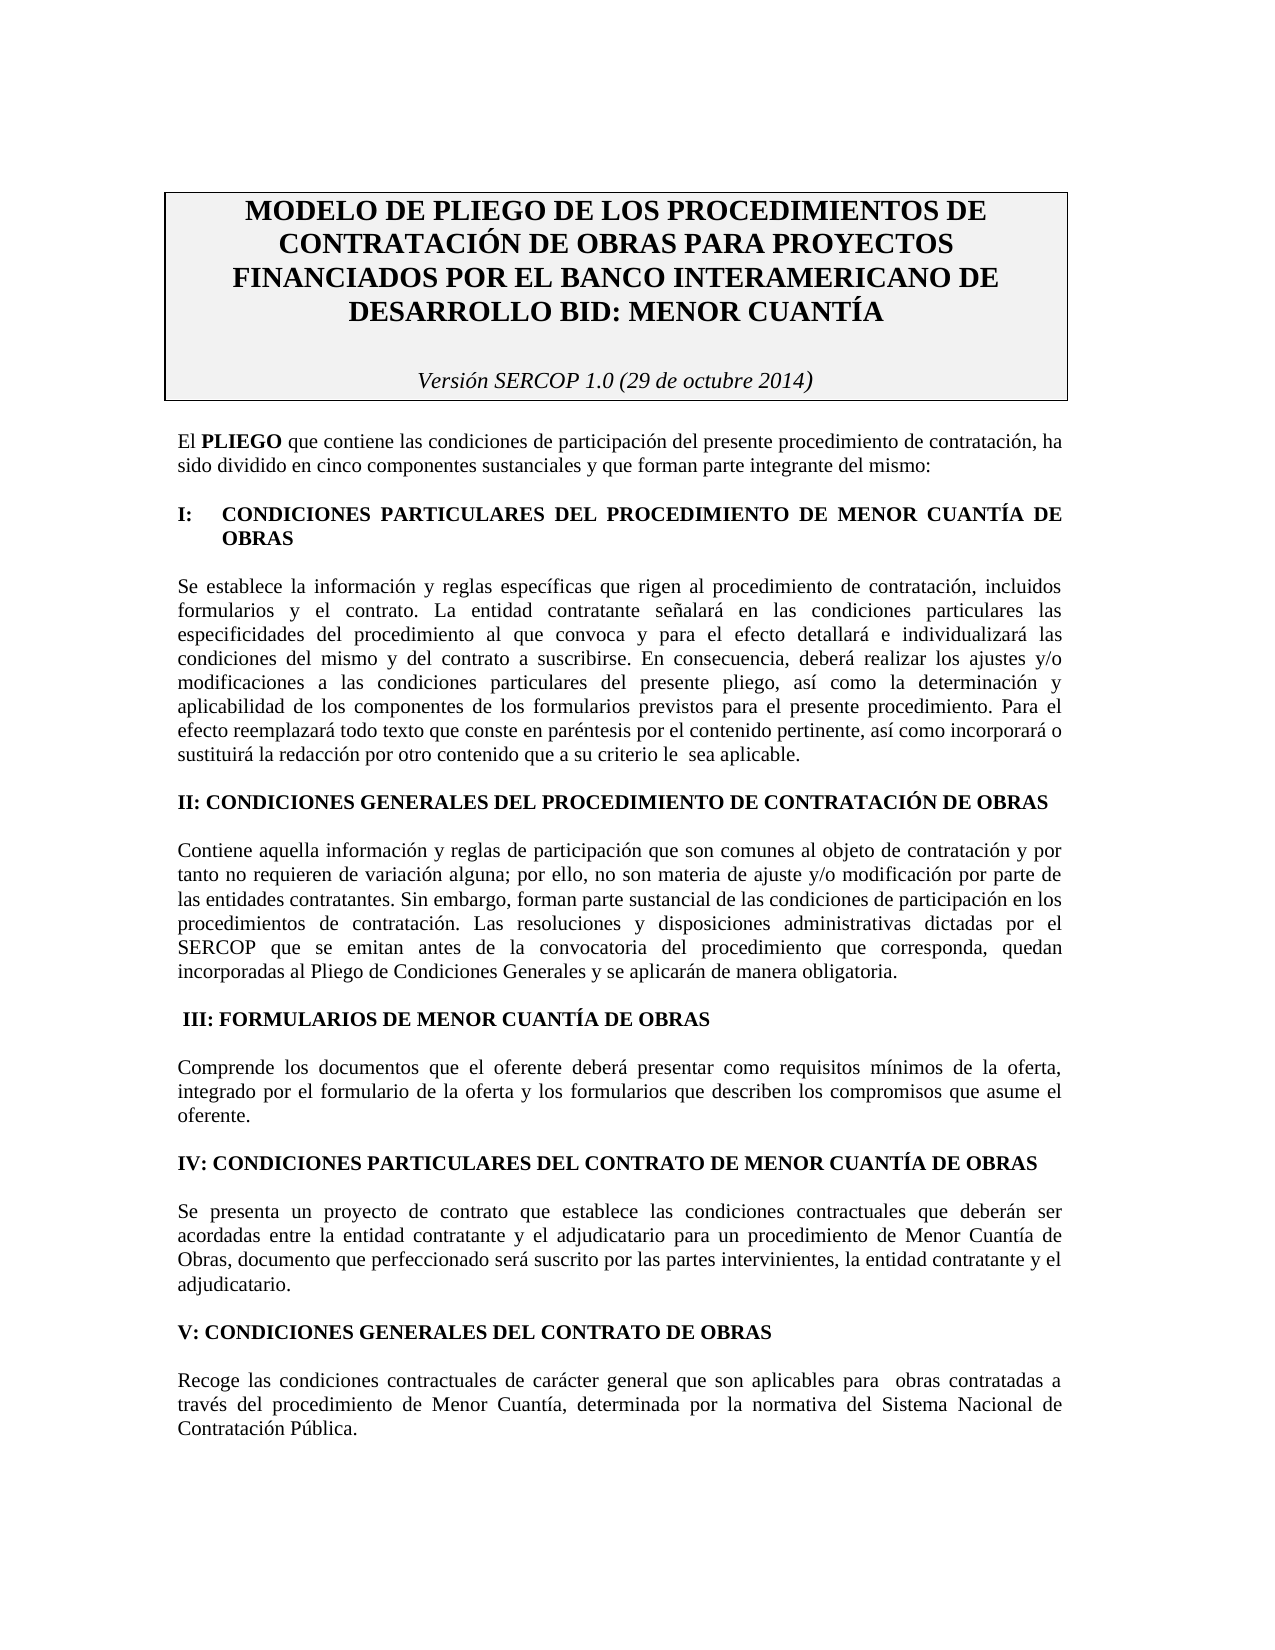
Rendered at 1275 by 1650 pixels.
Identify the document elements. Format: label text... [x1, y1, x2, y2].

text Recoge las condiciones contractuales de carácter general que son aplicables para obras contratadas a través del procedimiento de Menor Cuantía, determinada por la normativa del Sistema Nacional de Contratación Pública. [177, 1368, 1063, 1440]
text I: CONDICIONES PARTICULARES DEL PROCEDIMIENTO DE MENOR CUANTÍA DE OBRAS [177, 501, 1063, 549]
text Se presenta un proyecto de contrato que establece las condiciones contractuales que deberán ser acordadas entre la entidad contratante y el adjudicatario para un procedimiento de Menor Cuantía de Obras, documento que perfeccionado será suscrito por las partes intervinientes, la entidad contratante y el adjudicatario. [177, 1199, 1063, 1296]
text Contiene aquella información y reglas de participación que son comunes al objeto de contratación y por tanto no requieren de variación alguna; por ello, no son materia de ajuste y/o modificación por parte de las entidades contratantes. Sin embargo, forman parte sustancial de las condiciones de participación en los procedimientos de contratación. Las resoluciones y disposiciones administrativas dictadas por el SERCOP que se emitan antes de la convocatoria del procedimiento que corresponda, quedan incorporadas al Pliego de Condiciones Generales y se aplicarán de manera obligatoria. [177, 838, 1063, 983]
text IV: CONDICIONES PARTICULARES DEL CONTRATO DE MENOR CUANTÍA DE OBRAS [177, 1151, 1063, 1175]
text Comprende los documentos que el oferente deberá presentar como requisitos mínimos de la oferta, integrado por el formulario de la oferta y los formularios que describen los compromisos que asume el oferente. [177, 1055, 1063, 1127]
text El PLIEGO que contiene las condiciones de participación del presente procedimiento de contratación, ha sido dividido en cinco componentes sustanciales y que forman parte integrante del mismo: [177, 429, 1063, 477]
table_header MODELO DE PLIEGO DE LOS PROCEDIMIENTOS DE CONTRATACIÓN DE OBRAS PARA PROYECTOS FINANCIADOS POR EL BANCO INTERAMERICANO DE DESARROLLO BID: MENOR CUANTÍA Versión SERCOP 1.0 (29 de octubre 2014) [166, 193, 1067, 399]
text III: FORMULARIOS DE MENOR CUANTÍA DE OBRAS [177, 1007, 1063, 1031]
text II: CONDICIONES GENERALES DEL PROCEDIMIENTO DE CONTRATACIÓN DE OBRAS [177, 790, 1063, 814]
text Se establece la información y reglas específicas que rigen al procedimiento de contratación, incluidos formularios y el contrato. La entidad contratante señalará en las condiciones particulares las especificidades del procedimiento al que convoca y para el efecto detallará e individualizará las condiciones del mismo y del contrato a suscribirse. En consecuencia, deberá realizar los ajustes y/o modificaciones a las condiciones particulares del presente pliego, así como la determinación y aplicabilidad de los componentes de los formularios previstos para el presente procedimiento. Para el efecto reemplazará todo texto que conste en paréntesis por el contenido pertinente, así como incorporará o sustituirá la redacción por otro contenido que a su criterio le sea aplicable. [177, 574, 1063, 766]
text V: CONDICIONES GENERALES DEL CONTRATO DE OBRAS [177, 1319, 1063, 1344]
